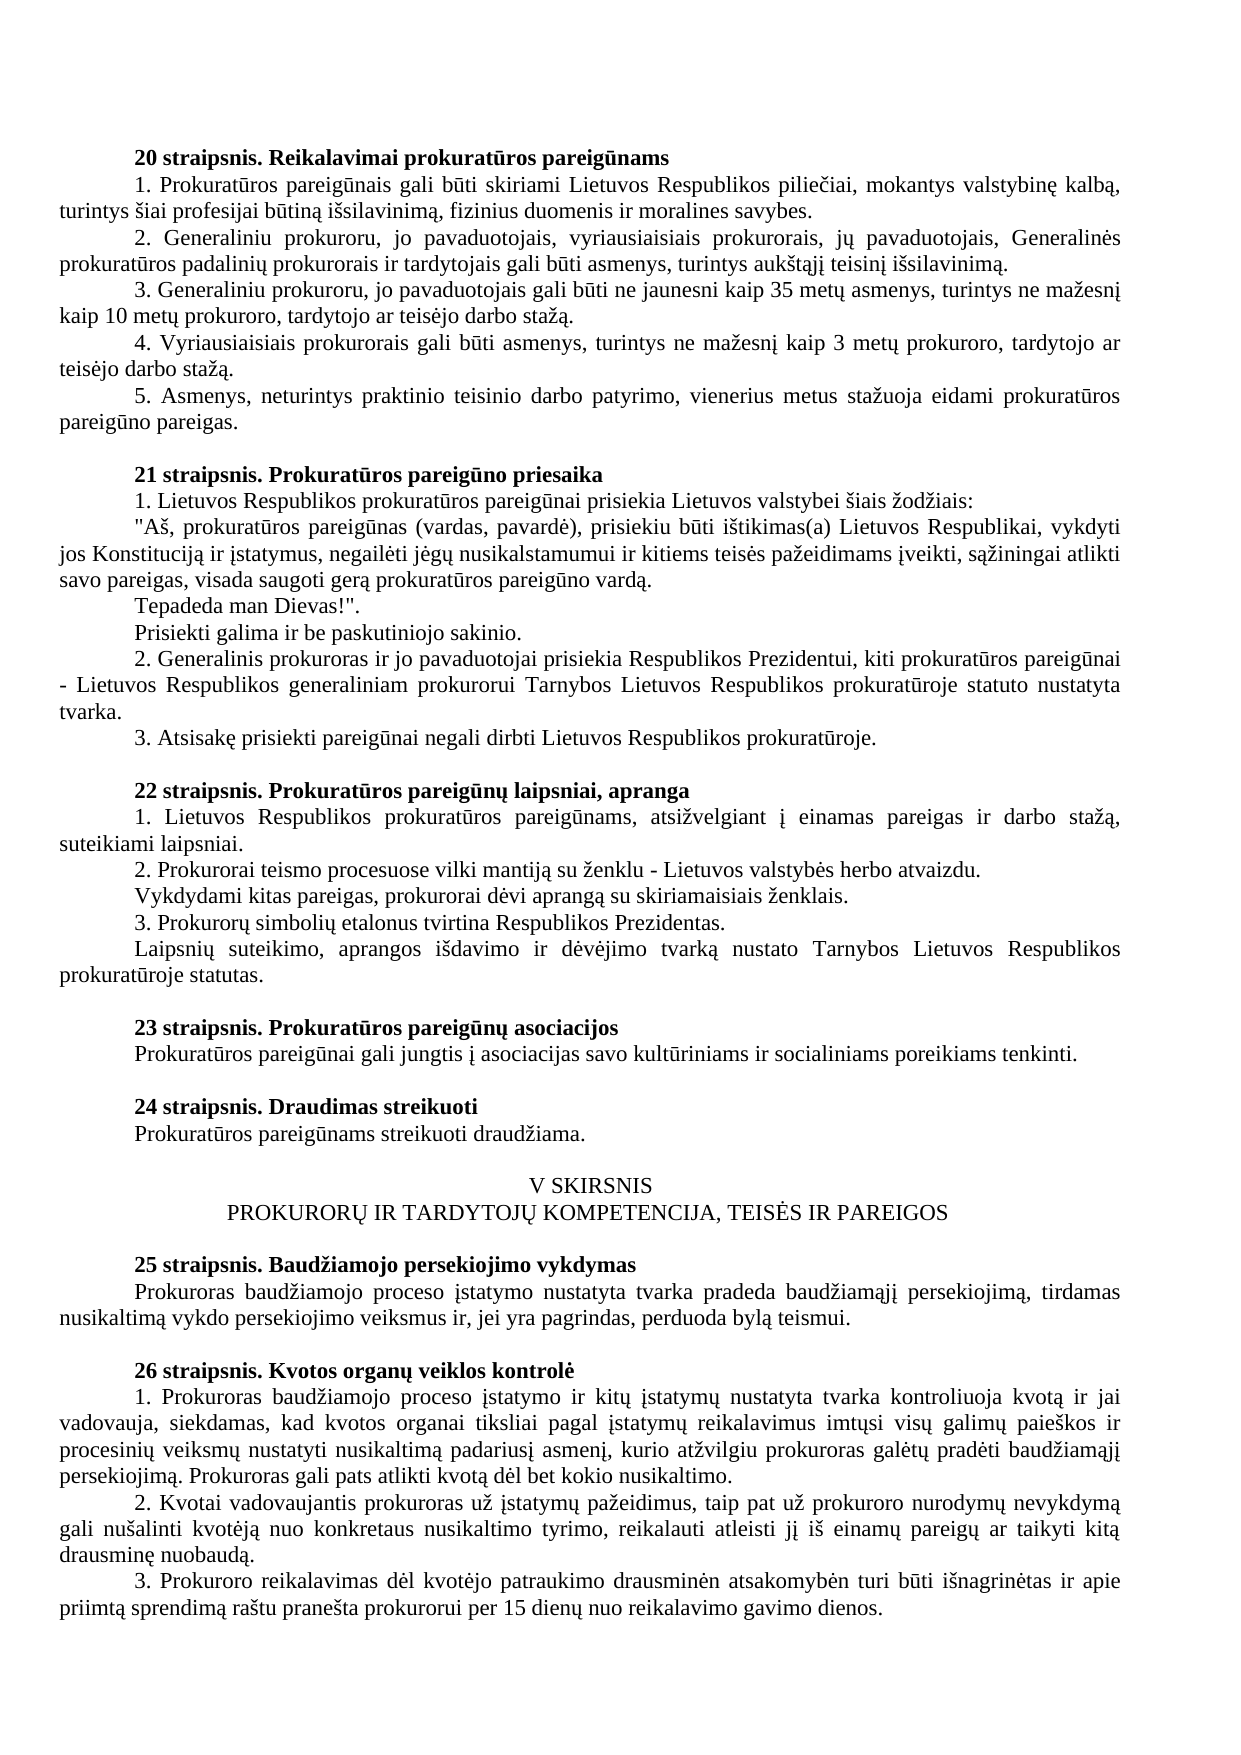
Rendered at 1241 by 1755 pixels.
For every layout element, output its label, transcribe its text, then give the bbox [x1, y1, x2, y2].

text 1. Lietuvos Respublikos prokuratūros pareigūnai prisiekia Lietuvos valstybei šiais žodžiais: [59, 487, 1122, 513]
text 1. Prokuratūros pareigūnais gali būti skiriami Lietuvos Respublikos piliečiai, mokantys valstybinę kalbą, turintys šiai profesijai būtiną išsilavinimą, fizinius duomenis ir moralines savybes. [59, 171, 1122, 223]
text 2. Prokurorai teismo procesuose vilki mantiją su ženklu - Lietuvos valstybės herbo atvaizdu. [59, 856, 1122, 882]
text Prokuratūros pareigūnai gali jungtis į asociacijas savo kultūriniams ir socialiniams poreikiams tenkinti. [59, 1041, 1122, 1067]
text 24 straipsnis. Draudimas streikuoti [59, 1093, 1122, 1119]
text 2. Kvotai vadovaujantis prokuroras už įstatymų pažeidimus, taip pat už prokuroro nurodymų nevykdymą gali nušalinti kvotėją nuo konkretaus nusikaltimo tyrimo, reikalauti atleisti jį iš einamų pareigų ar taikyti kitą drausminę nuobaudą. [59, 1488, 1122, 1568]
text Laipsnių suteikimo, aprangos išdavimo ir dėvėjimo tvarką nustato Tarnybos Lietuvos Respublikos prokuratūroje statutas. [59, 935, 1122, 988]
text 3. Atsisakę prisiekti pareigūnai negali dirbti Lietuvos Respublikos prokuratūroje. [59, 724, 1122, 751]
text 26 straipsnis. Kvotos organų veiklos kontrolė [59, 1357, 1122, 1383]
text 20 straipsnis. Reikalavimai prokuratūros pareigūnams [59, 144, 1122, 171]
text 25 straipsnis. Baudžiamojo persekiojimo vykdymas [59, 1251, 1122, 1278]
text 2. Generaliniu prokuroru, jo pavaduotojais, vyriausiaisiais prokurorais, jų pavaduotojais, Generalinės prokuratūros padalinių prokurorais ir tardytojais gali būti asmenys, turintys aukštąjį teisinį išsilavinimą. [59, 223, 1122, 276]
text Tepadeda man Dievas!". [59, 592, 1122, 619]
text V SKIRSNIS [59, 1172, 1122, 1199]
text 5. Asmenys, neturintys praktinio teisinio darbo patyrimo, vienerius metus stažuoja eidami prokuratūros pareigūno pareigas. [59, 382, 1122, 434]
text Prokuroras baudžiamojo proceso įstatymo nustatyta tvarka pradeda baudžiamąjį persekiojimą, tirdamas nusikaltimą vykdo persekiojimo veiksmus ir, jei yra pagrindas, perduoda bylą teismui. [59, 1278, 1122, 1330]
text 3. Generaliniu prokuroru, jo pavaduotojais gali būti ne jaunesni kaip 35 metų asmenys, turintys ne mažesnį kaip 10 metų prokuroro, tardytojo ar teisėjo darbo stažą. [59, 276, 1122, 329]
text "Aš, prokuratūros pareigūnas (vardas, pavardė), prisiekiu būti ištikimas(a) Lietuvos Respublikai, vykdyti jos Konstituciją ir įstatymus, negailėti jėgų nusikalstamumui ir kitiems teisės pažeidimams įveikti, sąžiningai atlikti savo pareigas, visada saugoti gerą prokuratūros pareigūno vardą. [59, 513, 1122, 592]
text 23 straipsnis. Prokuratūros pareigūnų asociacijos [59, 1014, 1122, 1041]
text 4. Vyriausiaisiais prokurorais gali būti asmenys, turintys ne mažesnį kaip 3 metų prokuroro, tardytojo ar teisėjo darbo stažą. [59, 329, 1122, 382]
text 3. Prokurorų simbolių etalonus tvirtina Respublikos Prezidentas. [59, 909, 1122, 935]
text Prisiekti galima ir be paskutiniojo sakinio. [59, 619, 1122, 645]
text 2. Generalinis prokuroras ir jo pavaduotojai prisiekia Respublikos Prezidentui, kiti prokuratūros pareigūnai - Lietuvos Respublikos generaliniam prokurorui Tarnybos Lietuvos Respublikos prokuratūroje statuto nustatyta tvarka. [59, 645, 1122, 724]
text PROKURORŲ IR TARDYTOJŲ KOMPETENCIJA, TEISĖS IR PAREIGOS [59, 1199, 1122, 1225]
text Vykdydami kitas pareigas, prokurorai dėvi aprangą su skiriamaisiais ženklais. [59, 882, 1122, 909]
text Prokuratūros pareigūnams streikuoti draudžiama. [59, 1119, 1122, 1146]
text 1. Lietuvos Respublikos prokuratūros pareigūnams, atsižvelgiant į einamas pareigas ir darbo stažą, suteikiami laipsniai. [59, 803, 1122, 856]
text 22 straipsnis. Prokuratūros pareigūnų laipsniai, apranga [59, 777, 1122, 803]
text 21 straipsnis. Prokuratūros pareigūno priesaika [59, 461, 1122, 487]
text 1. Prokuroras baudžiamojo proceso įstatymo ir kitų įstatymų nustatyta tvarka kontroliuoja kvotą ir jai vadovauja, siekdamas, kad kvotos organai tiksliai pagal įstatymų reikalavimus imtųsi visų galimų paieškos ir procesinių veiksmų nustatyti nusikaltimą padariusį asmenį, kurio atžvilgiu prokuroras galėtų pradėti baudžiamąjį persekiojimą. Prokuroras gali pats atlikti kvotą dėl bet kokio nusikaltimo. [59, 1383, 1122, 1488]
text 3. Prokuroro reikalavimas dėl kvotėjo patraukimo drausminėn atsakomybėn turi būti išnagrinėtas ir apie priimtą sprendimą raštu pranešta prokurorui per 15 dienų nuo reikalavimo gavimo dienos. [59, 1568, 1122, 1620]
